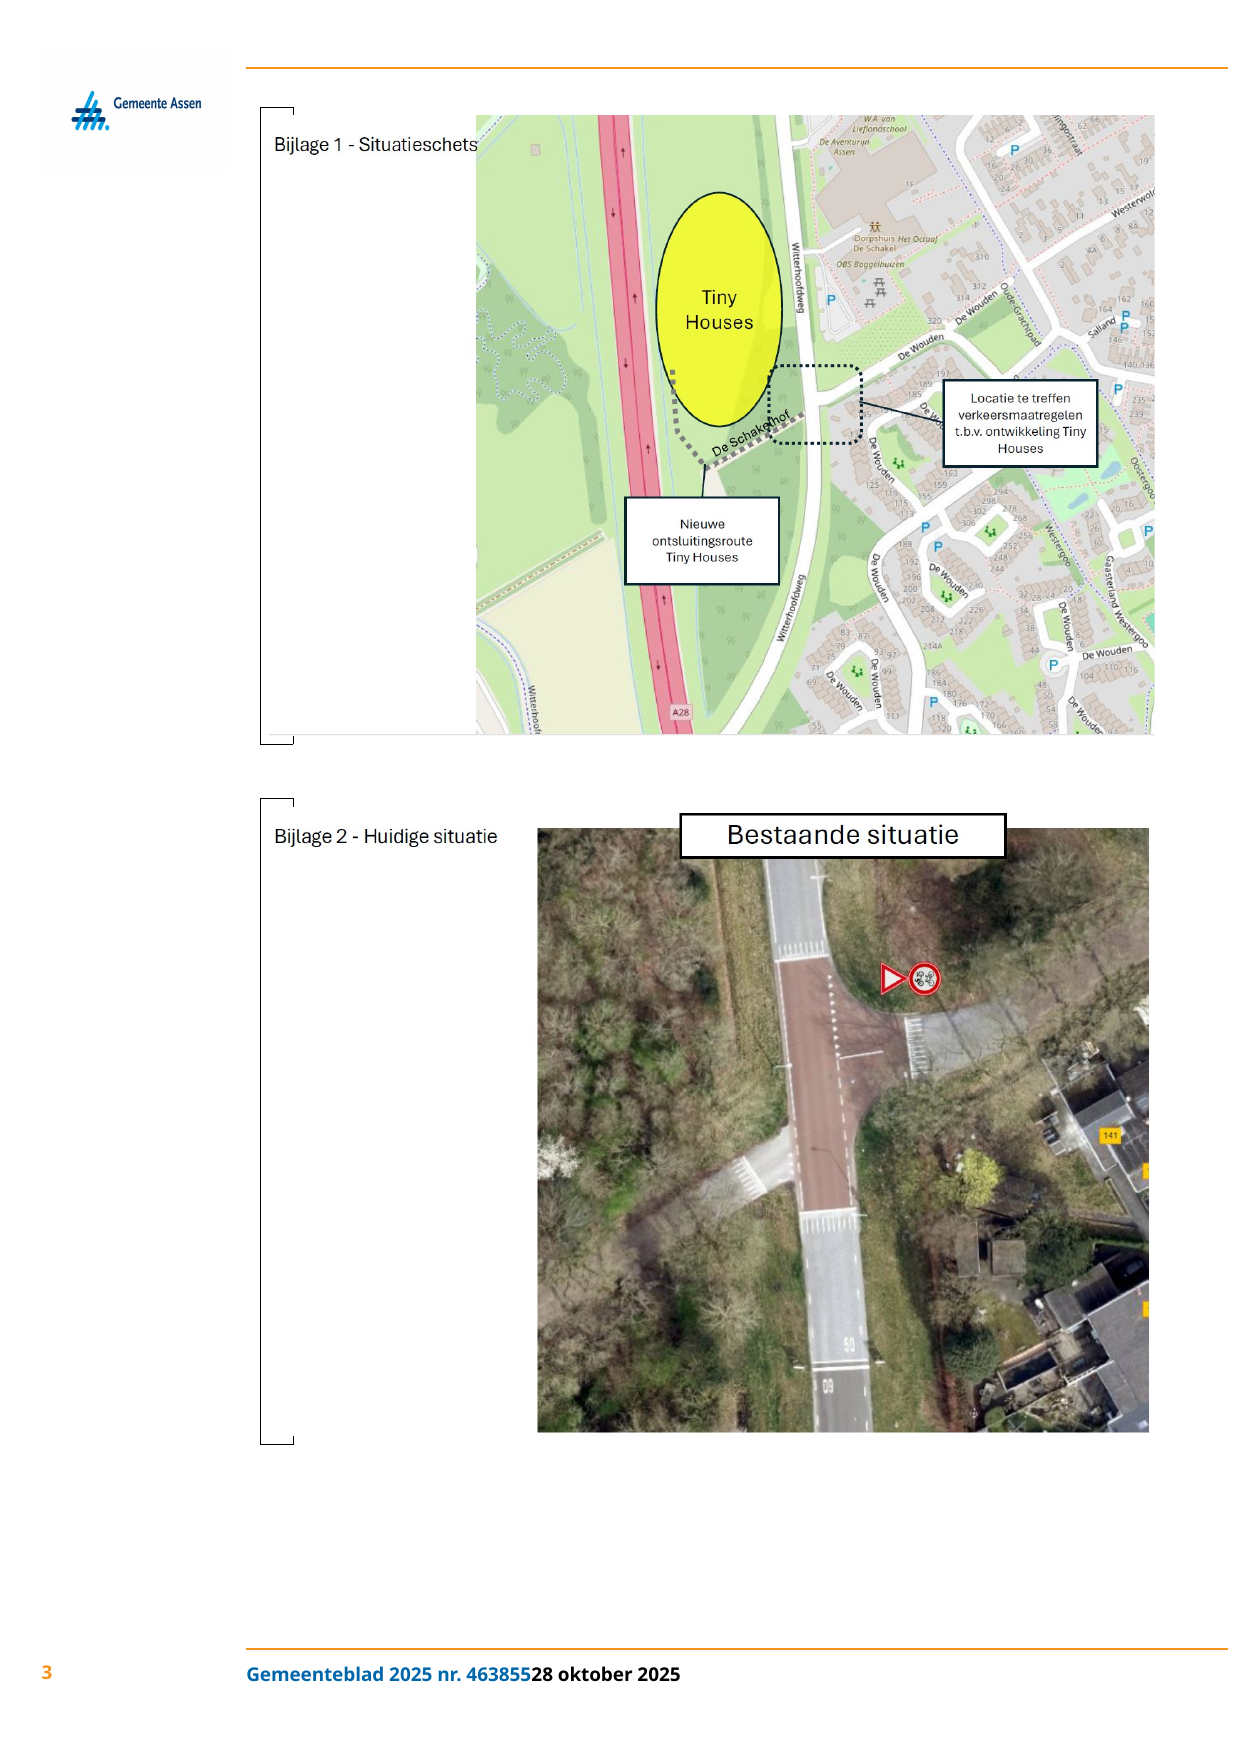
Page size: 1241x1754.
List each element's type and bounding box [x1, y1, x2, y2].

picture [268, 115, 1155, 736]
picture [268, 807, 1155, 1436]
picture [41, 47, 231, 172]
